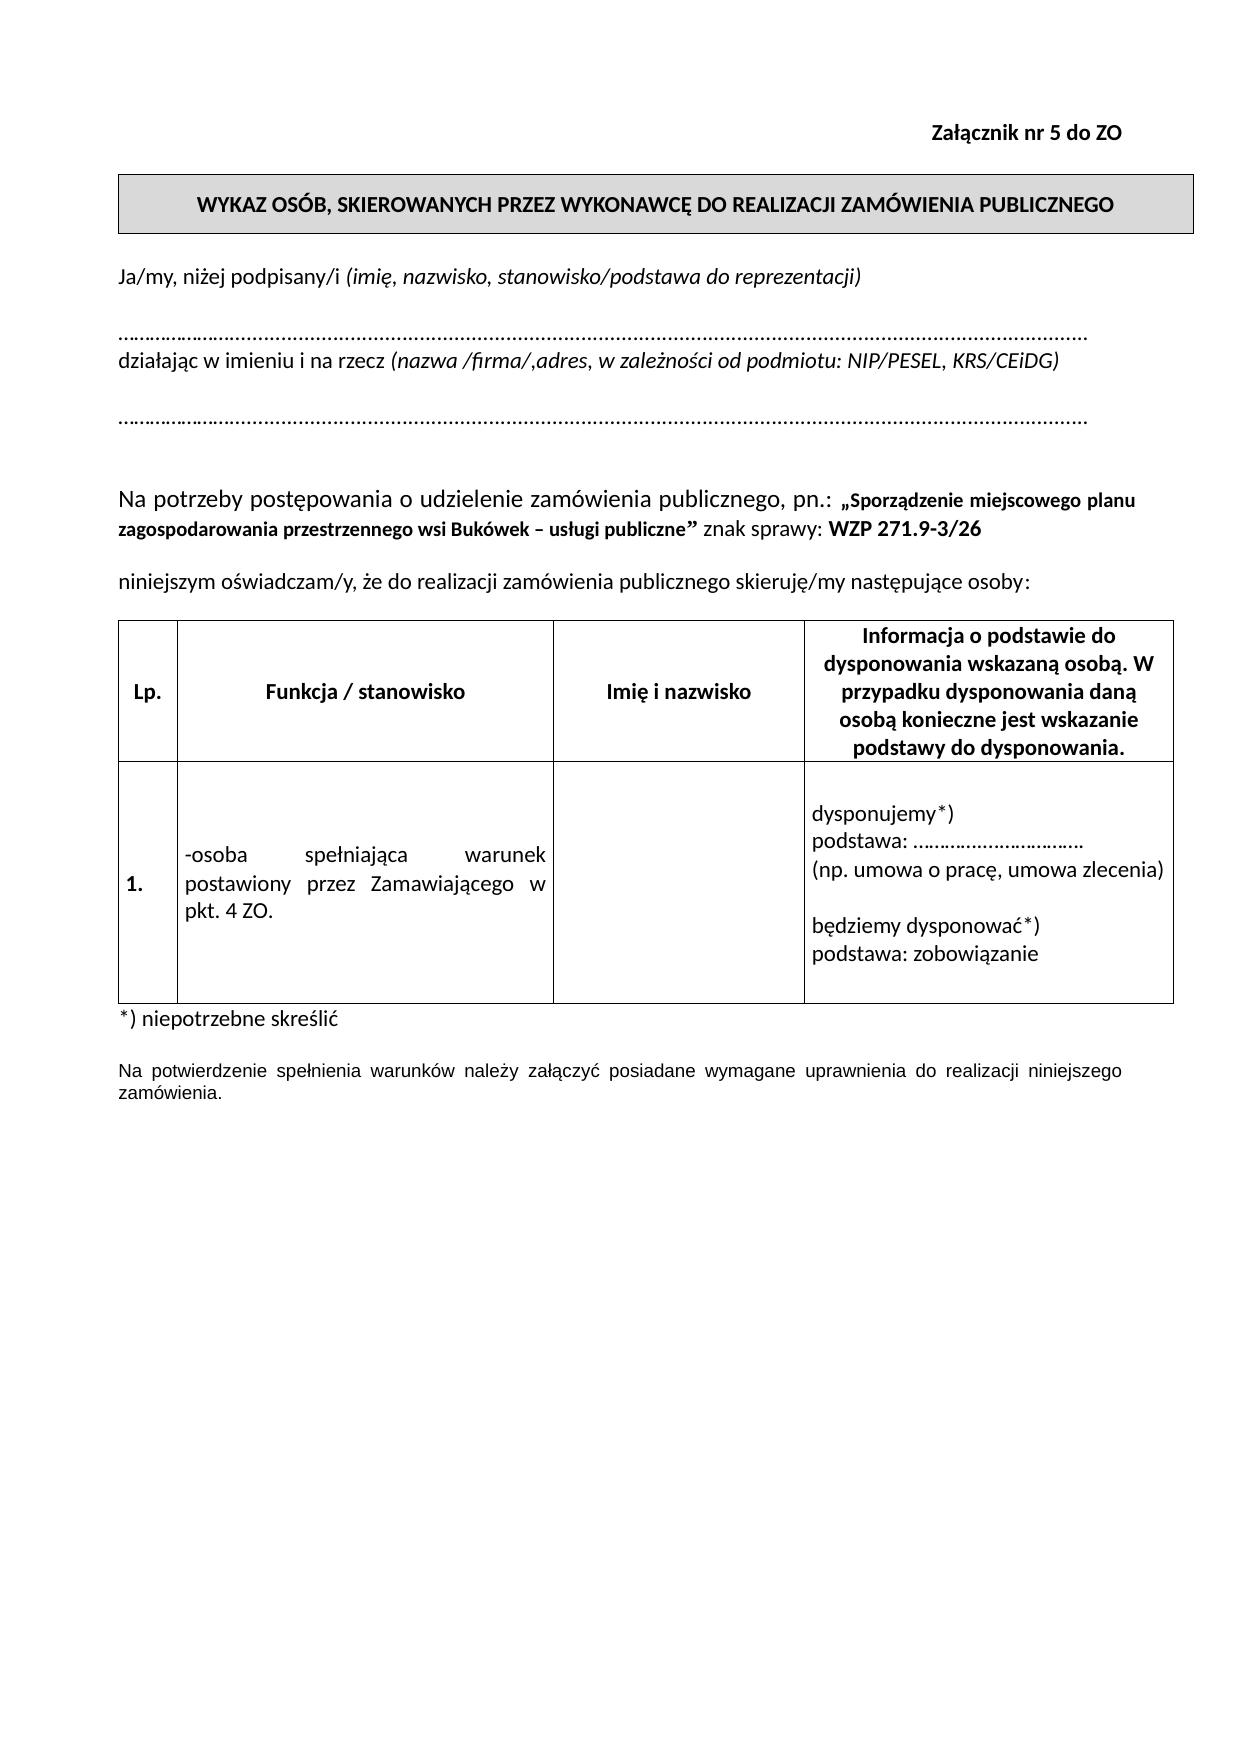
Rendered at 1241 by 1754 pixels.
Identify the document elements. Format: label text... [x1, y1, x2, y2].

table_cell [119, 762, 177, 1003]
table_cell dysponujemy*) podstawa: …………....……………. (np. umowa o pracę, umowa zlecenia) będziemy dysponować*) podstawa: zobowiązanie [805, 762, 1173, 1003]
text …………………..................................................................................................................................................... [118, 318, 1122, 346]
text niniejszym oświadczam/y, że do realizacji zamówienia publicznego skieruję/my następujące osoby: [118, 567, 1136, 595]
table_header Funkcja / stanowisko [178, 621, 553, 761]
table_cell [554, 762, 804, 1003]
text …………………..................................................................................................................................................... [118, 402, 1122, 430]
table_header Informacja o podstawie do dysponowania wskazaną osobą. W przypadku dysponowania daną osobą konieczne jest wskazanie podstawy do dysponowania. [805, 621, 1173, 761]
list Na potwierdzenie spełnienia warunków należy załączyć posiadane wymagane uprawnienia do realizacji niniejszego zamówienia. [118, 1060, 1122, 1103]
text działając w imieniu i na rzecz (nazwa /firma/,adres, w zależności od podmiotu: NIP/PESEL, KRS/CEiDG) [118, 346, 1122, 374]
table_header Imię i nazwisko [554, 621, 804, 761]
table_cell -osoba spełniająca warunek postawiony przez Zamawiającego w pkt. 4 ZO. [178, 762, 553, 1003]
text *) niepotrzebne skreślić [118, 1004, 1122, 1032]
text Na potrzeby postępowania o udzielenie zamówienia publicznego, pn.: „Sporządzenie miejscowego planu zagospodarowania przestrzennego wsi Bukówek – usługi publiczne” znak sprawy: WZP 271.9-3/26 [118, 483, 1136, 542]
table_header Lp. [119, 621, 177, 761]
text Ja/my, niżej podpisany/i (imię, nazwisko, stanowisko/podstawa do reprezentacji) [118, 262, 1122, 290]
subtitle Załącznik nr 5 do ZO [118, 118, 1122, 146]
table_header WYKAZ OSÓB, SKIEROWANYCH PRZEZ WYKONAWCĘ DO REALIZACJI ZAMÓWIENIA PUBLICZNEGO [119, 175, 1193, 233]
